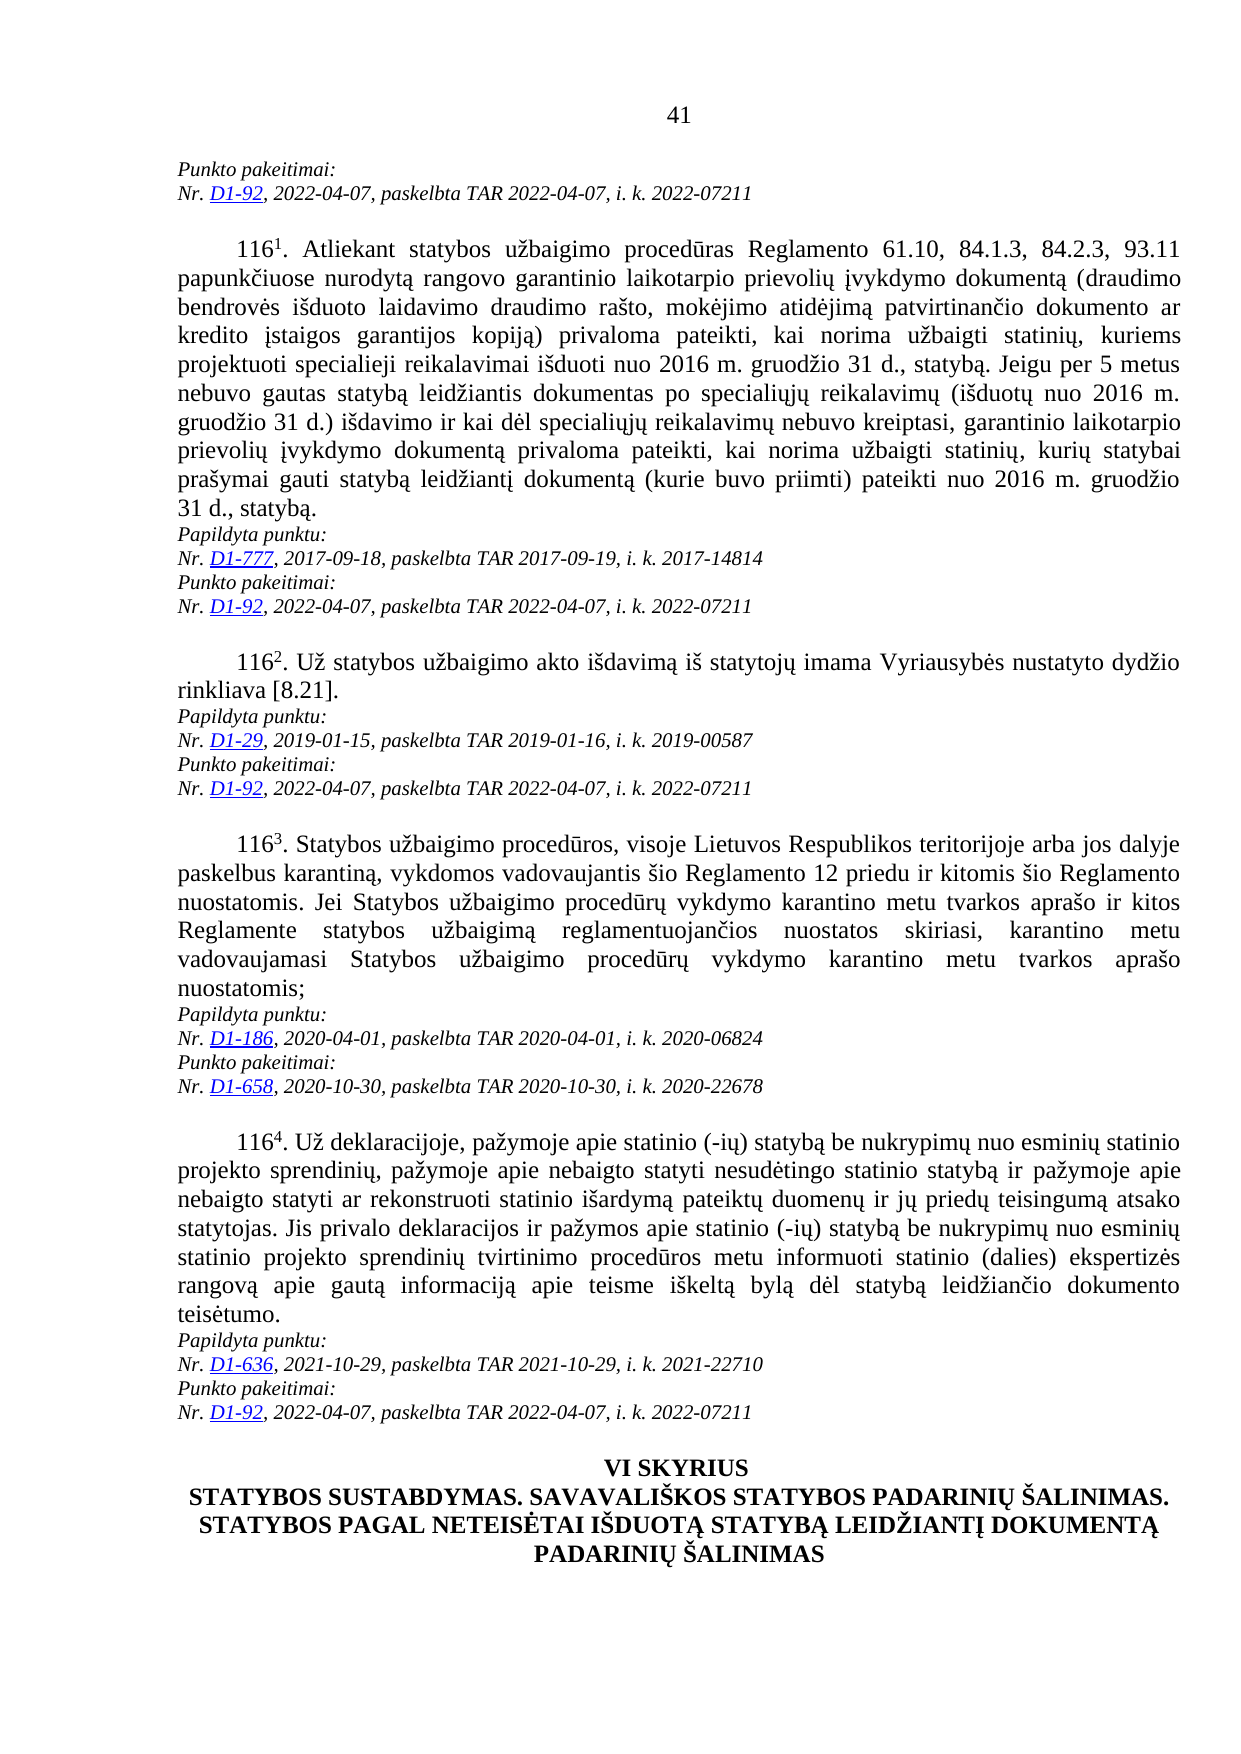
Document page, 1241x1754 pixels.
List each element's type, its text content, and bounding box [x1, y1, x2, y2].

text Papildyta punktu: [177, 1328, 1181, 1352]
text Nr. D1-777, 2017-09-18, paskelbta TAR 2017-09-19, i. k. 2017-14814 [177, 546, 1181, 570]
text Nr. D1-92, 2022-04-07, paskelbta TAR 2022-04-07, i. k. 2022-07211 [177, 776, 1181, 800]
text 1161. Atliekant statybos užbaigimo procedūras Reglamento 61.10, 84.1.3, 84.2.3, 93.11 papunkčiuose nurodytą rangovo garantinio laikotarpio prievolių įvykdymo dokumentą (draudimo bendrovės išduoto laidavimo draudimo rašto, mokėjimo atidėjimą patvirtinančio dokumento ar kredito įstaigos garantijos kopiją) privaloma pateikti, kai norima užbaigti statinių, kuriems projektuoti specialieji reikalavimai išduoti nuo 2016 m. gruodžio 31 d., statybą. Jeigu per 5 metus nebuvo gautas statybą leidžiantis dokumentas po specialiųjų reikalavimų (išduotų nuo 2016 m. gruodžio 31 d.) išdavimo ir kai dėl specialiųjų reikalavimų nebuvo kreiptasi, garantinio laikotarpio prievolių įvykdymo dokumentą privaloma pateikti, kai norima užbaigti statinių, kurių statybai prašymai gauti statybą leidžiantį dokumentą (kurie buvo priimti) pateikti nuo 2016 m. gruodžio 31 d., statybą. [177, 234, 1181, 522]
text Nr. D1-29, 2019-01-15, paskelbta TAR 2019-01-16, i. k. 2019-00587 [177, 728, 1181, 752]
text Nr. D1-92, 2022-04-07, paskelbta TAR 2022-04-07, i. k. 2022-07211 [177, 594, 1181, 618]
text Papildyta punktu: [177, 522, 1181, 546]
text Nr. D1-658, 2020-10-30, paskelbta TAR 2020-10-30, i. k. 2020-22678 [177, 1074, 1181, 1098]
text Punkto pakeitimai: [177, 157, 1181, 181]
text Nr. D1-92, 2022-04-07, paskelbta TAR 2022-04-07, i. k. 2022-07211 [177, 181, 1181, 205]
text Nr. D1-636, 2021-10-29, paskelbta TAR 2021-10-29, i. k. 2021-22710 [177, 1352, 1181, 1376]
text VI SKYRIUS [177, 1453, 1181, 1482]
text 1162. Už statybos užbaigimo akto išdavimą iš statytojų imama Vyriausybės nustatyto dydžio rinkliava [8.21]. [177, 647, 1181, 704]
text Punkto pakeitimai: [177, 752, 1181, 776]
text STATYBOS SUSTABDYMAS. SAVAVALIŠKOS STATYBOS PADARINIŲ ŠALINIMAS. STATYBOS PAGAL NETEISĖTAI IŠDUOTĄ STATYBĄ LEIDŽIANTĮ DOKUMENTĄ PADARINIŲ ŠALINIMAS [177, 1482, 1181, 1568]
text 1164. Už deklaracijoje, pažymoje apie statinio (-ių) statybą be nukrypimų nuo esminių statinio projekto sprendinių, pažymoje apie nebaigto statyti nesudėtingo statinio statybą ir pažymoje apie nebaigto statyti ar rekonstruoti statinio išardymą pateiktų duomenų ir jų priedų teisingumą atsako statytojas. Jis privalo deklaracijos ir pažymos apie statinio (-ių) statybą be nukrypimų nuo esminių statinio projekto sprendinių tvirtinimo procedūros metu informuoti statinio (dalies) ekspertizės rangovą apie gautą informaciją apie teisme iškeltą bylą dėl statybą leidžiančio dokumento teisėtumo. [177, 1127, 1181, 1328]
text Nr. D1-92, 2022-04-07, paskelbta TAR 2022-04-07, i. k. 2022-07211 [177, 1400, 1181, 1424]
text Punkto pakeitimai: [177, 570, 1181, 594]
text Papildyta punktu: [177, 1002, 1181, 1026]
text 1163. Statybos užbaigimo procedūros, visoje Lietuvos Respublikos teritorijoje arba jos dalyje paskelbus karantiną, vykdomos vadovaujantis šio Reglamento 12 priedu ir kitomis šio Reglamento nuostatomis. Jei Statybos užbaigimo procedūrų vykdymo karantino metu tvarkos aprašo ir kitos Reglamente statybos užbaigimą reglamentuojančios nuostatos skiriasi, karantino metu vadovaujamasi Statybos užbaigimo procedūrų vykdymo karantino metu tvarkos aprašo nuostatomis; [177, 829, 1181, 1002]
text Punkto pakeitimai: [177, 1376, 1181, 1400]
text Punkto pakeitimai: [177, 1050, 1181, 1074]
text Papildyta punktu: [177, 704, 1181, 728]
text Nr. D1-186, 2020-04-01, paskelbta TAR 2020-04-01, i. k. 2020-06824 [177, 1026, 1181, 1050]
